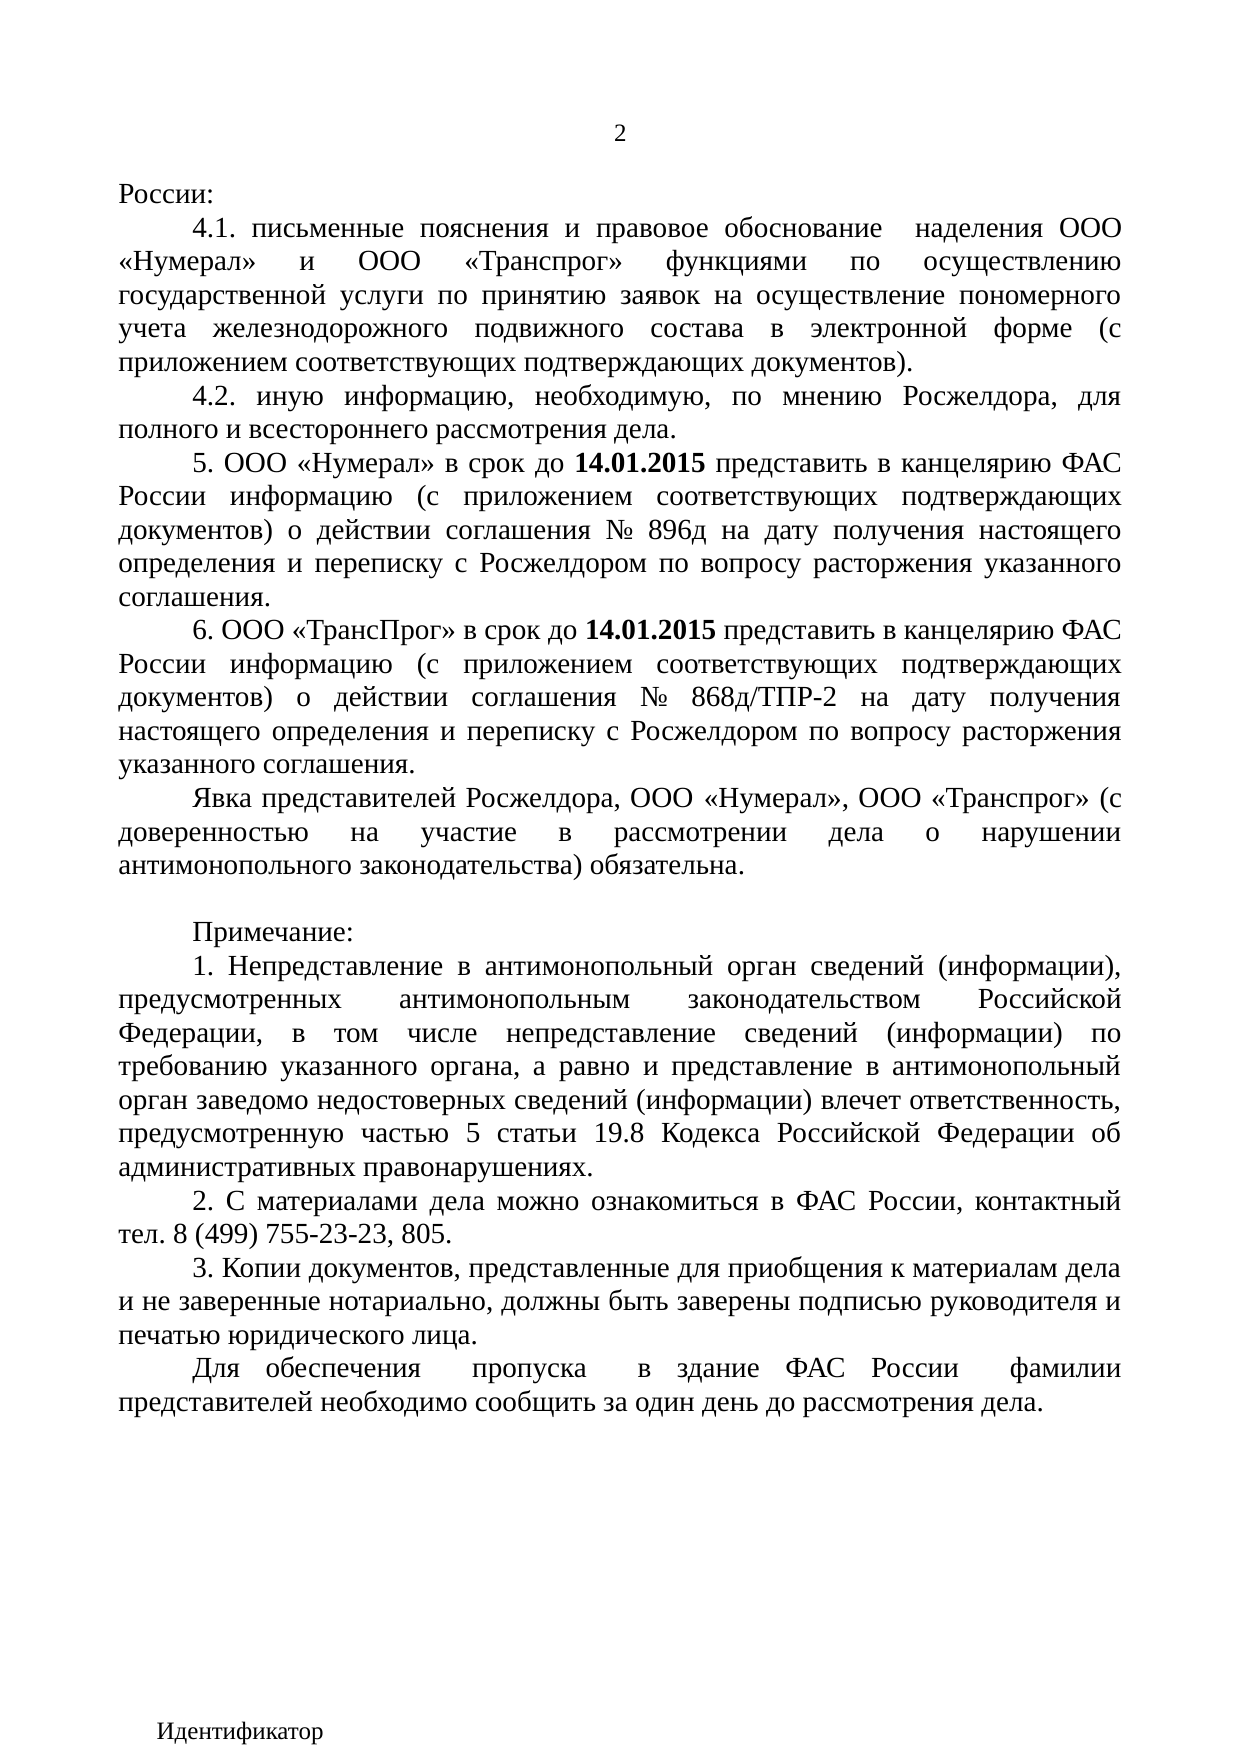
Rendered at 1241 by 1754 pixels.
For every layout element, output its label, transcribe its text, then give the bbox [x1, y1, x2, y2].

text 4.2. иную информацию, необходимую, по мнению Росжелдора, для полного и всестороннего рассмотрения дела. [118, 378, 1122, 445]
text 4.1. письменные пояснения и правовое обоснование наделения ООО «Нумерал» и ООО «Транспрог» функциями по осуществлению государственной услуги по принятию заявок на осуществление пономерного учета железнодорожного подвижного состава в электронной форме (с приложением соответствующих подтверждающих документов). [118, 210, 1122, 378]
text 1. Непредставление в антимонопольный орган сведений (информации), предусмотренных антимонопольным законодательством Российской Федерации, в том числе непредставление сведений (информации) по требованию указанного органа, а равно и представление в антимонопольный орган заведомо недостоверных сведений (информации) влечет ответственность, предусмотренную частью 5 статьи 19.8 Кодекса Российской Федерации об административных правонарушениях. [118, 948, 1122, 1183]
text 6. ООО «ТрансПрог» в срок до 14.01.2015 представить в канцелярию ФАС России информацию (с приложением соответствующих подтверждающих документов) о действии соглашения № 868д/ТПР-2 на дату получения настоящего определения и переписку с Росжелдором по вопросу расторжения указанного соглашения. [118, 612, 1122, 780]
text Примечание: [118, 914, 1122, 948]
text Для обеспечения пропуска в здание ФАС России фамилии представителей необходимо сообщить за один день до рассмотрения дела. [118, 1350, 1122, 1417]
text Явка представителей Росжелдора, ООО «Нумерал», ООО «Транспрог» (с доверенностью на участие в рассмотрении дела о нарушении антимонопольного законодательства) обязательна. [118, 780, 1122, 881]
text 3. Копии документов, представленные для приобщения к материалам дела и не заверенные нотариально, должны быть заверены подписью руководителя и печатью юридического лица. [118, 1250, 1122, 1350]
text 5. ООО «Нумерал» в срок до 14.01.2015 представить в канцелярию ФАС России информацию (с приложением соответствующих подтверждающих документов) о действии соглашения № 896д на дату получения настоящего определения и переписку с Росжелдором по вопросу расторжения указанного соглашения. [118, 445, 1122, 612]
text 2. С материалами дела можно ознакомиться в ФАС России, контактный тел. 8 (499) 755-23-23, 805. [118, 1183, 1122, 1250]
text России: [118, 176, 1122, 210]
